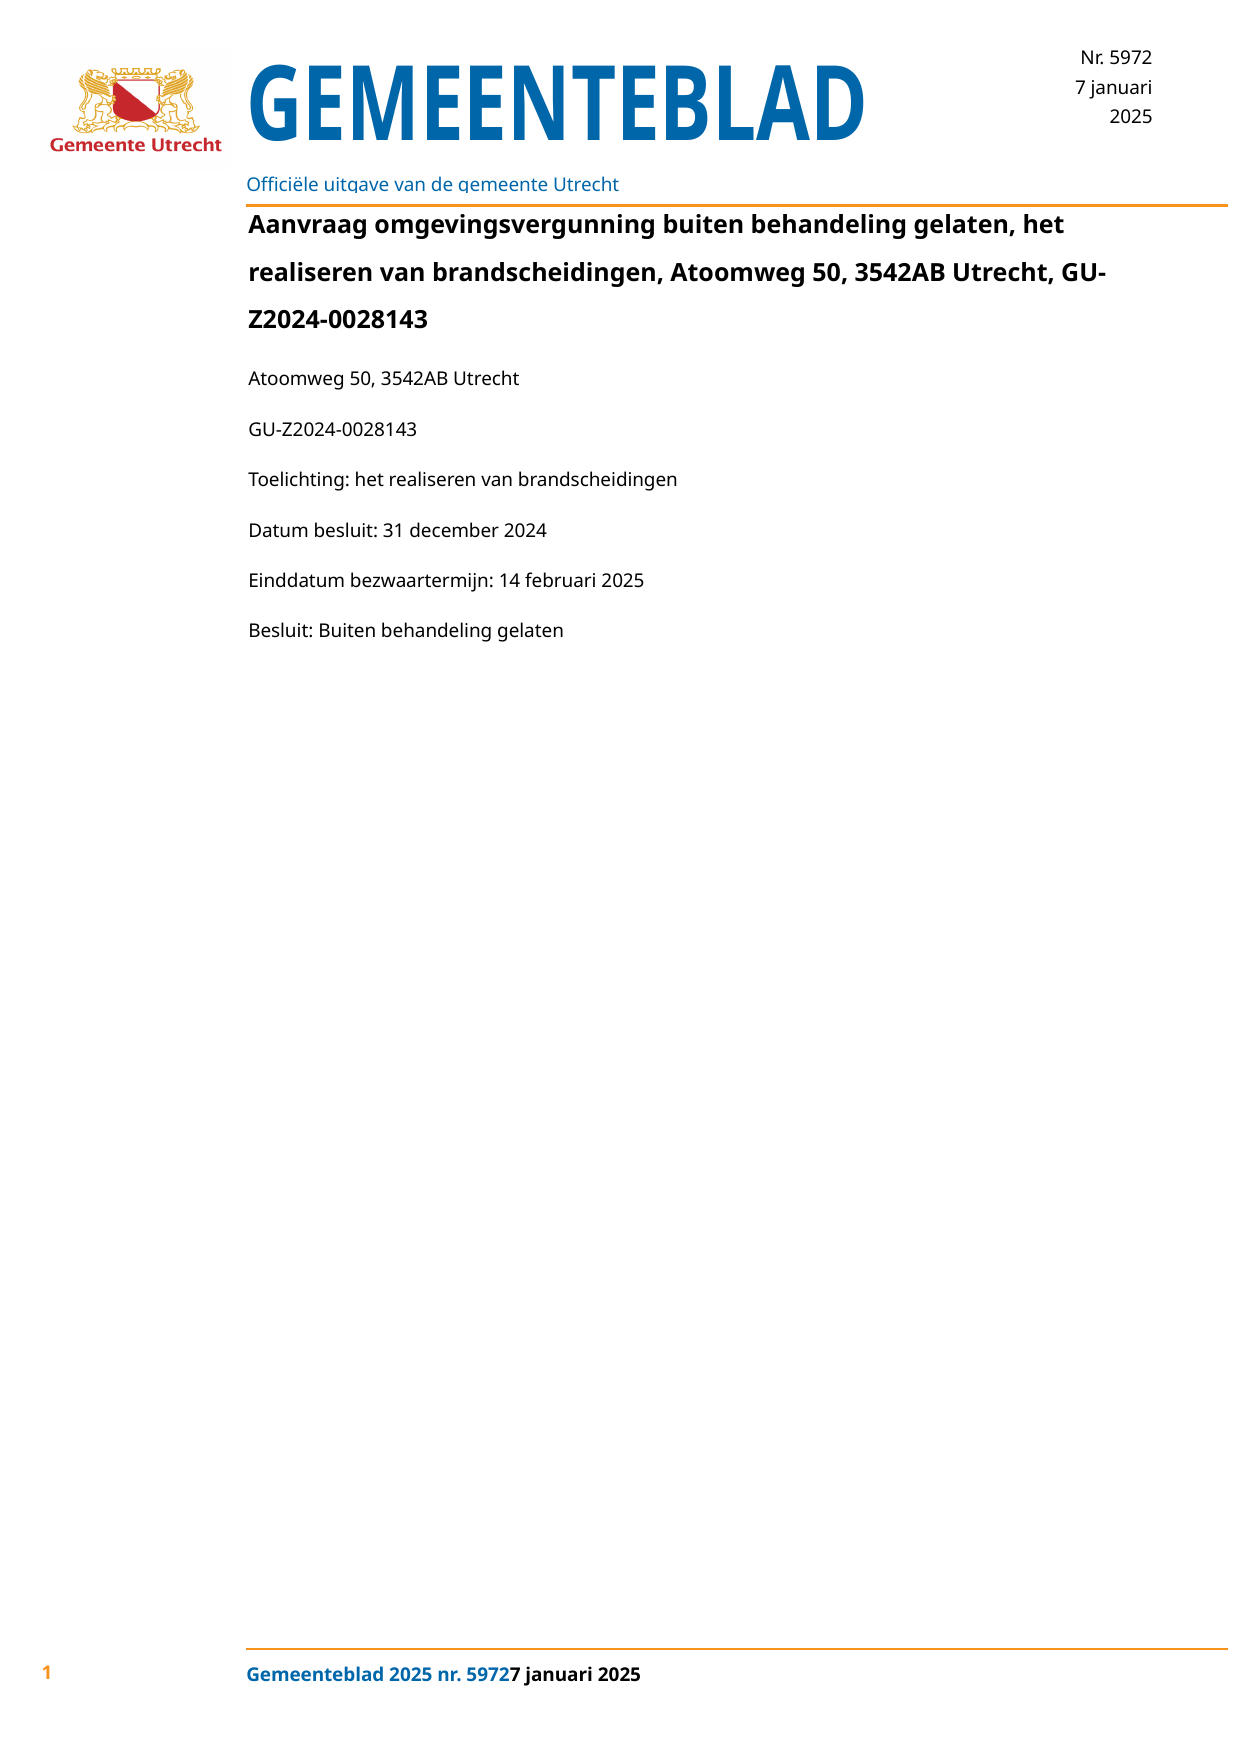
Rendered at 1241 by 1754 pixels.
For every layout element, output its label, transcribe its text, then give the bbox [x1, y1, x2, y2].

text Besluit: Buiten behandeling gelaten [248, 618, 1152, 643]
text Atoomweg 50, 3542AB Utrecht [248, 366, 1152, 391]
text GU-Z2024-0028143 [248, 416, 1152, 442]
text Einddatum bezwaartermijn: 14 februari 2025 [248, 567, 1152, 593]
text Aanvraag omgevingsvergunning buiten behandeling gelaten, het realiseren van brandscheidingen, Atoomweg 50, 3542AB Utrecht, GU-Z2024-0028143 [248, 207, 1152, 336]
text Toelichting: het realiseren van brandscheidingen [248, 466, 1152, 492]
text Datum besluit: 31 december 2024 [248, 517, 1152, 542]
picture [41, 47, 231, 172]
